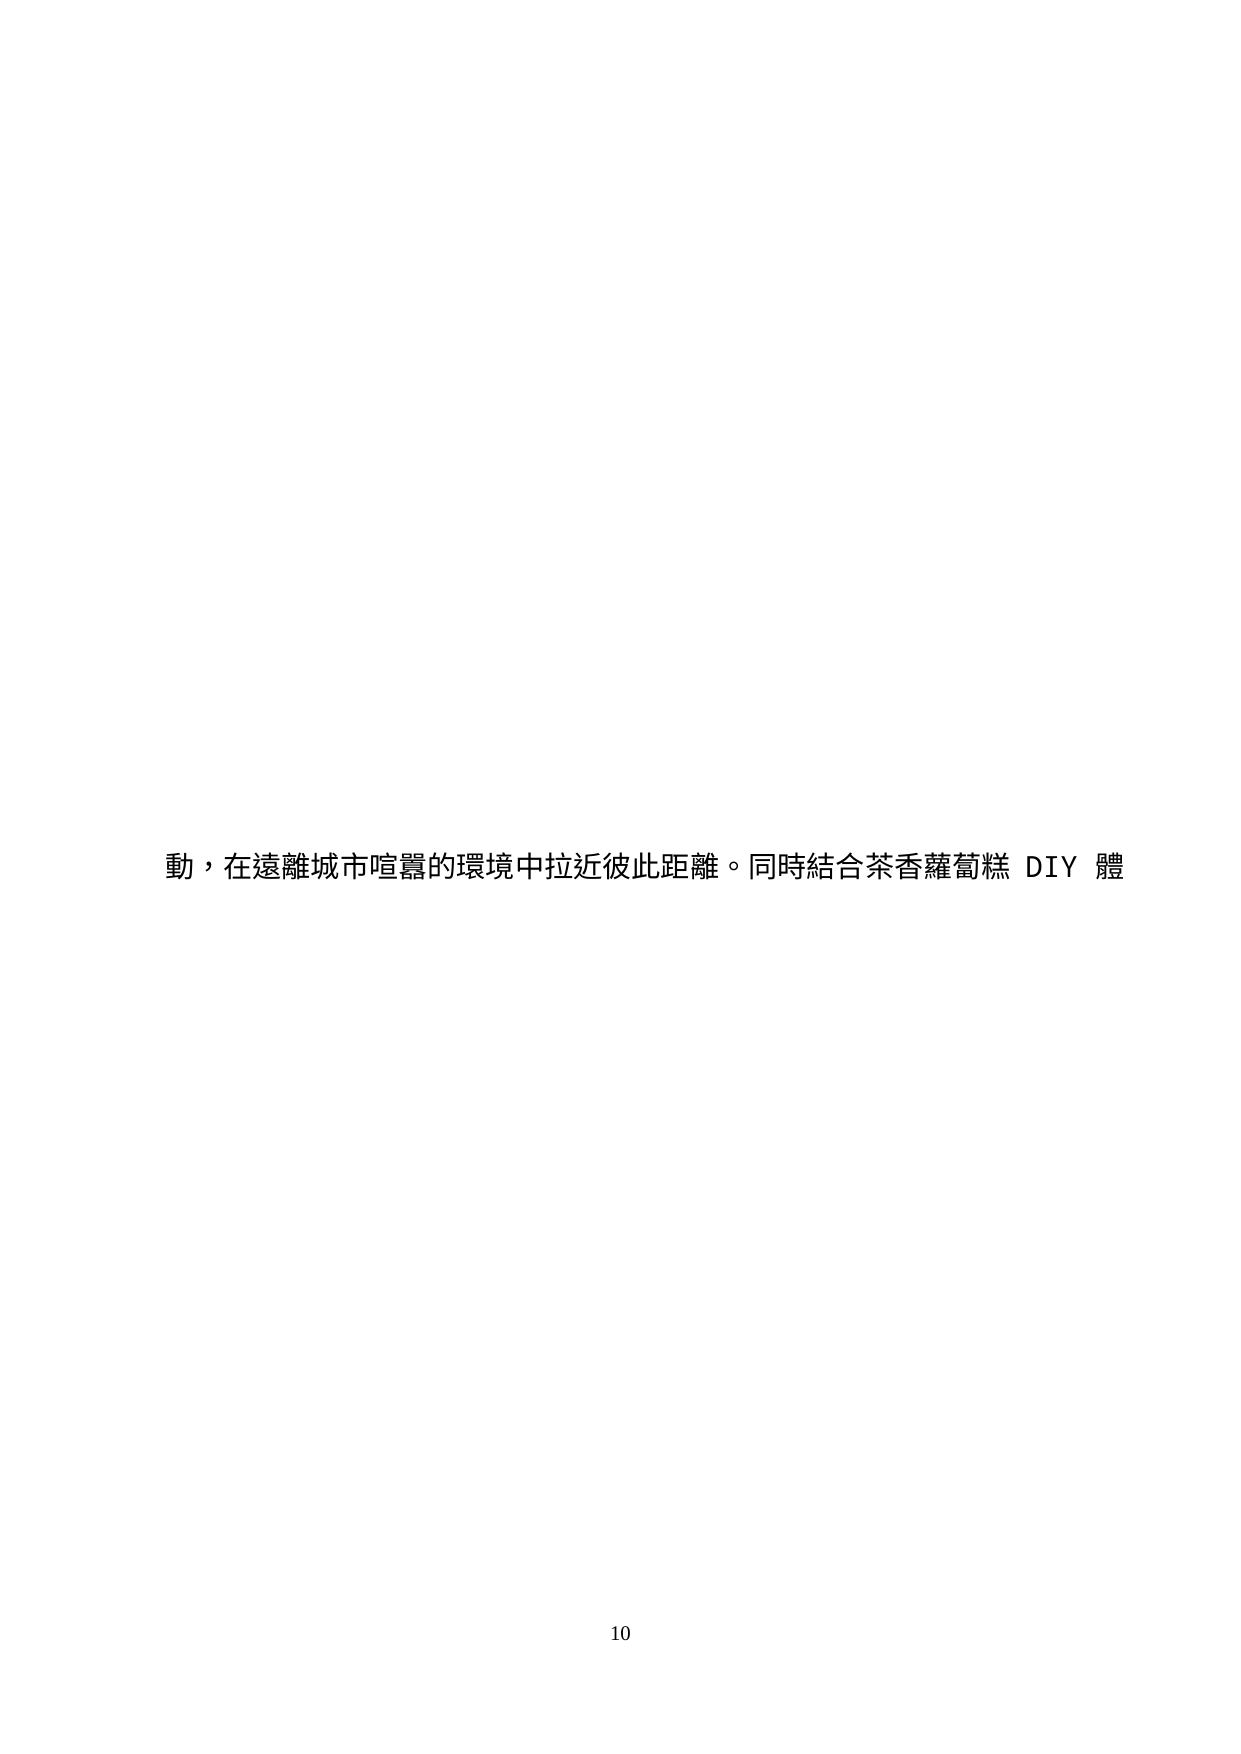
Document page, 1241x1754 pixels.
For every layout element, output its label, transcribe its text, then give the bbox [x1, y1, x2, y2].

text 動，在遠離城市喧囂的環境中拉近彼此距離。同時結合茶香蘿蔔糕 DIY 體 [165, 823, 1134, 886]
